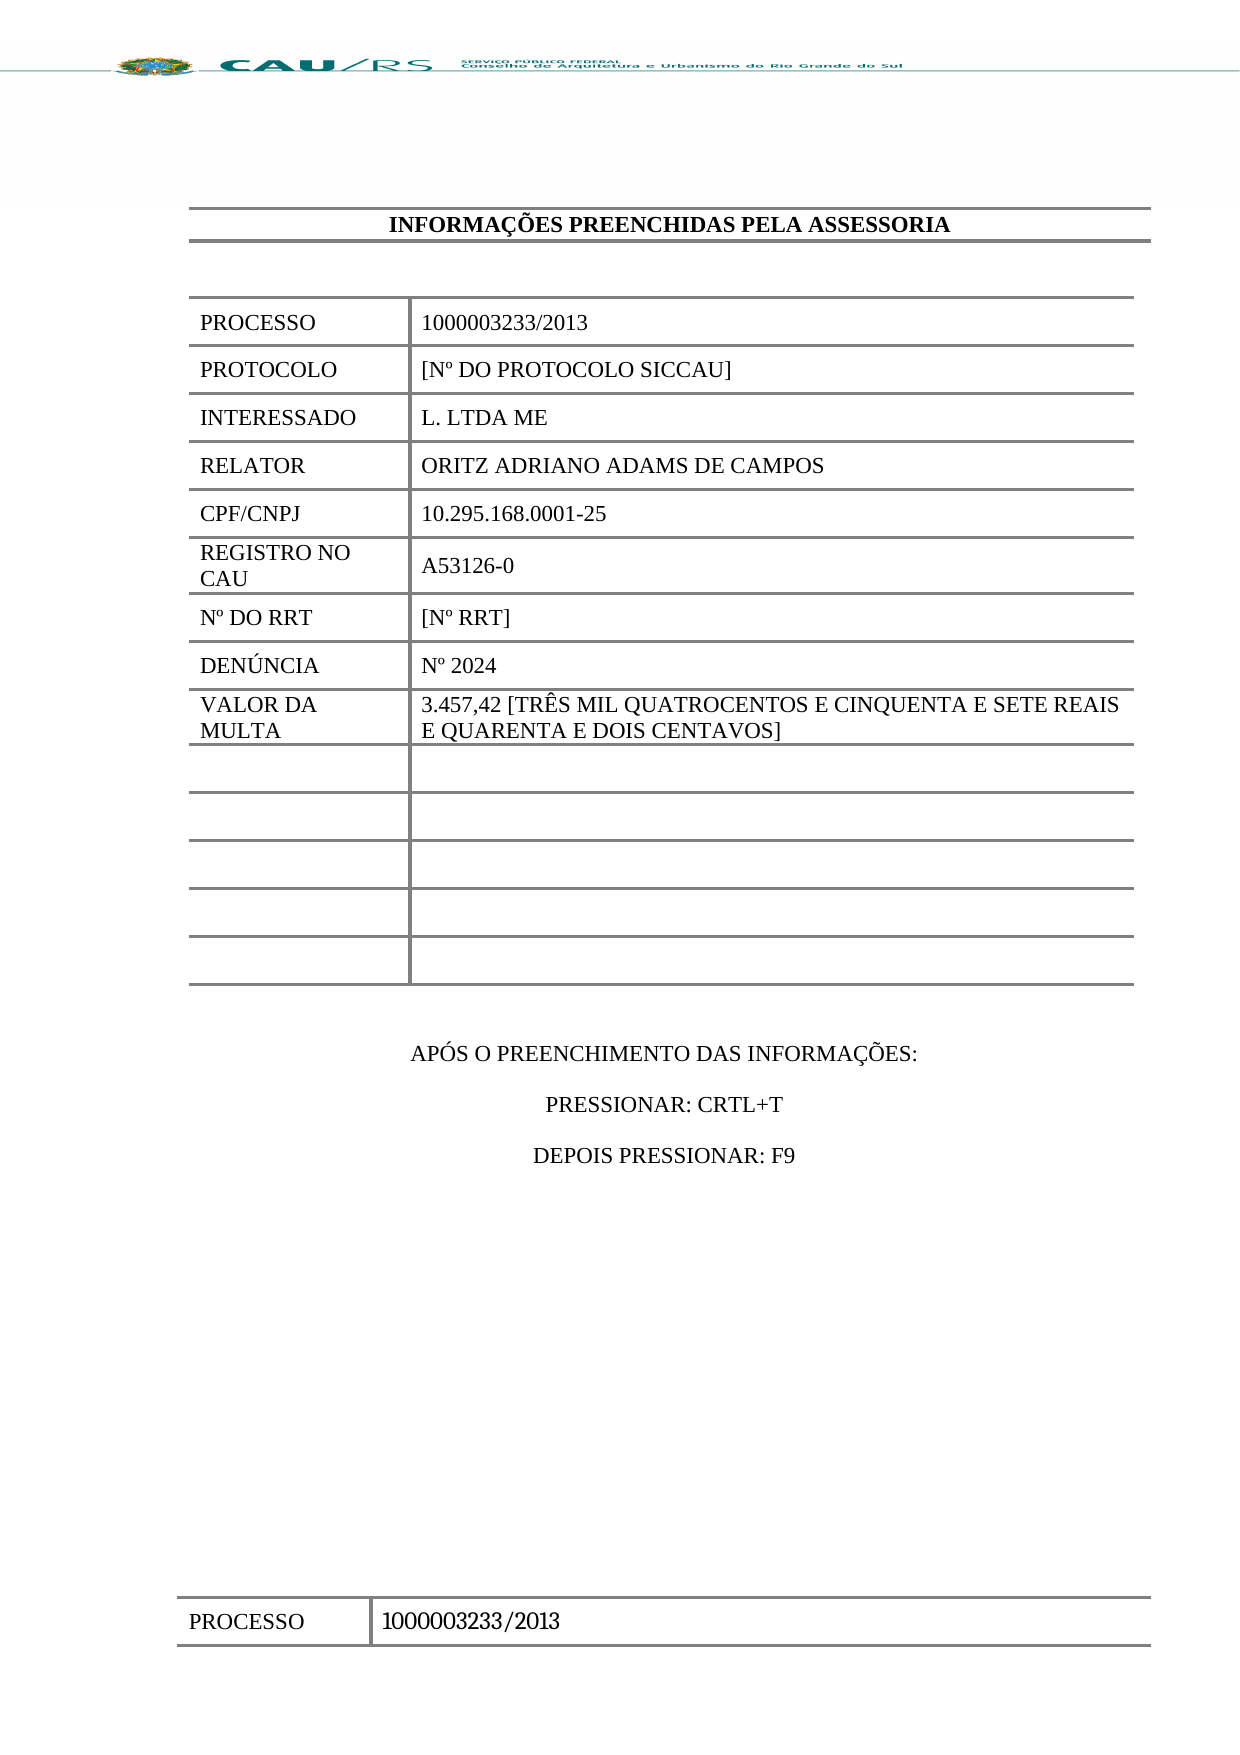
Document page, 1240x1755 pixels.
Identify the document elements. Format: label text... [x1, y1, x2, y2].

table_cell DENÚNCIA [189, 643, 408, 687]
table_cell [412, 794, 1133, 839]
table_cell A53126-0 [412, 539, 1133, 592]
text PRESSIONAR: CRTL+T [177, 1091, 1151, 1117]
table_header 1000003233/2013 [412, 299, 1133, 344]
table_header 1000003233/2013 [373, 1599, 1151, 1643]
table_cell INTERESSADO [189, 395, 408, 440]
table_cell [Nº RRT] [412, 595, 1133, 639]
table_cell VALOR DA MULTA [189, 691, 408, 743]
table_cell [189, 746, 408, 791]
table_cell [189, 938, 408, 983]
table_cell [189, 842, 408, 887]
table_cell ORITZ ADRIANO ADAMS DE CAMPOS [412, 443, 1133, 488]
table_header INFORMAÇÕES PREENCHIDAS PELA ASSESSORIA [189, 210, 1151, 239]
table_header PROCESSO [177, 1599, 369, 1643]
text APÓS O PREENCHIMENTO DAS INFORMAÇÕES: [177, 1040, 1151, 1066]
table_cell [412, 938, 1133, 983]
table_cell [412, 842, 1133, 887]
table_cell RELATOR [189, 443, 408, 488]
table_cell Nº DO RRT [189, 595, 408, 639]
table_cell CPF/CNPJ [189, 491, 408, 536]
table_cell L. LTDA ME [412, 395, 1133, 440]
table_cell PROTOCOLO [189, 347, 408, 392]
table_cell 10.295.168.0001-25 [412, 491, 1133, 536]
text DEPOIS PRESSIONAR: F9 [177, 1142, 1151, 1168]
table_cell [Nº DO PROTOCOLO SICCAU] [412, 347, 1133, 392]
table_cell 3.457,42 [TRÊS MIL QUATROCENTOS E CINQUENTA E SETE REAIS E QUARENTA E DOIS CENTAVOS] [412, 691, 1133, 743]
table_cell REGISTRO NO CAU [189, 539, 408, 592]
table_cell [189, 794, 408, 839]
table_cell [412, 890, 1133, 935]
table_cell [412, 746, 1133, 791]
table_cell Nº 2024 [412, 643, 1133, 687]
table_header PROCESSO [189, 299, 408, 344]
table_cell [189, 890, 408, 935]
